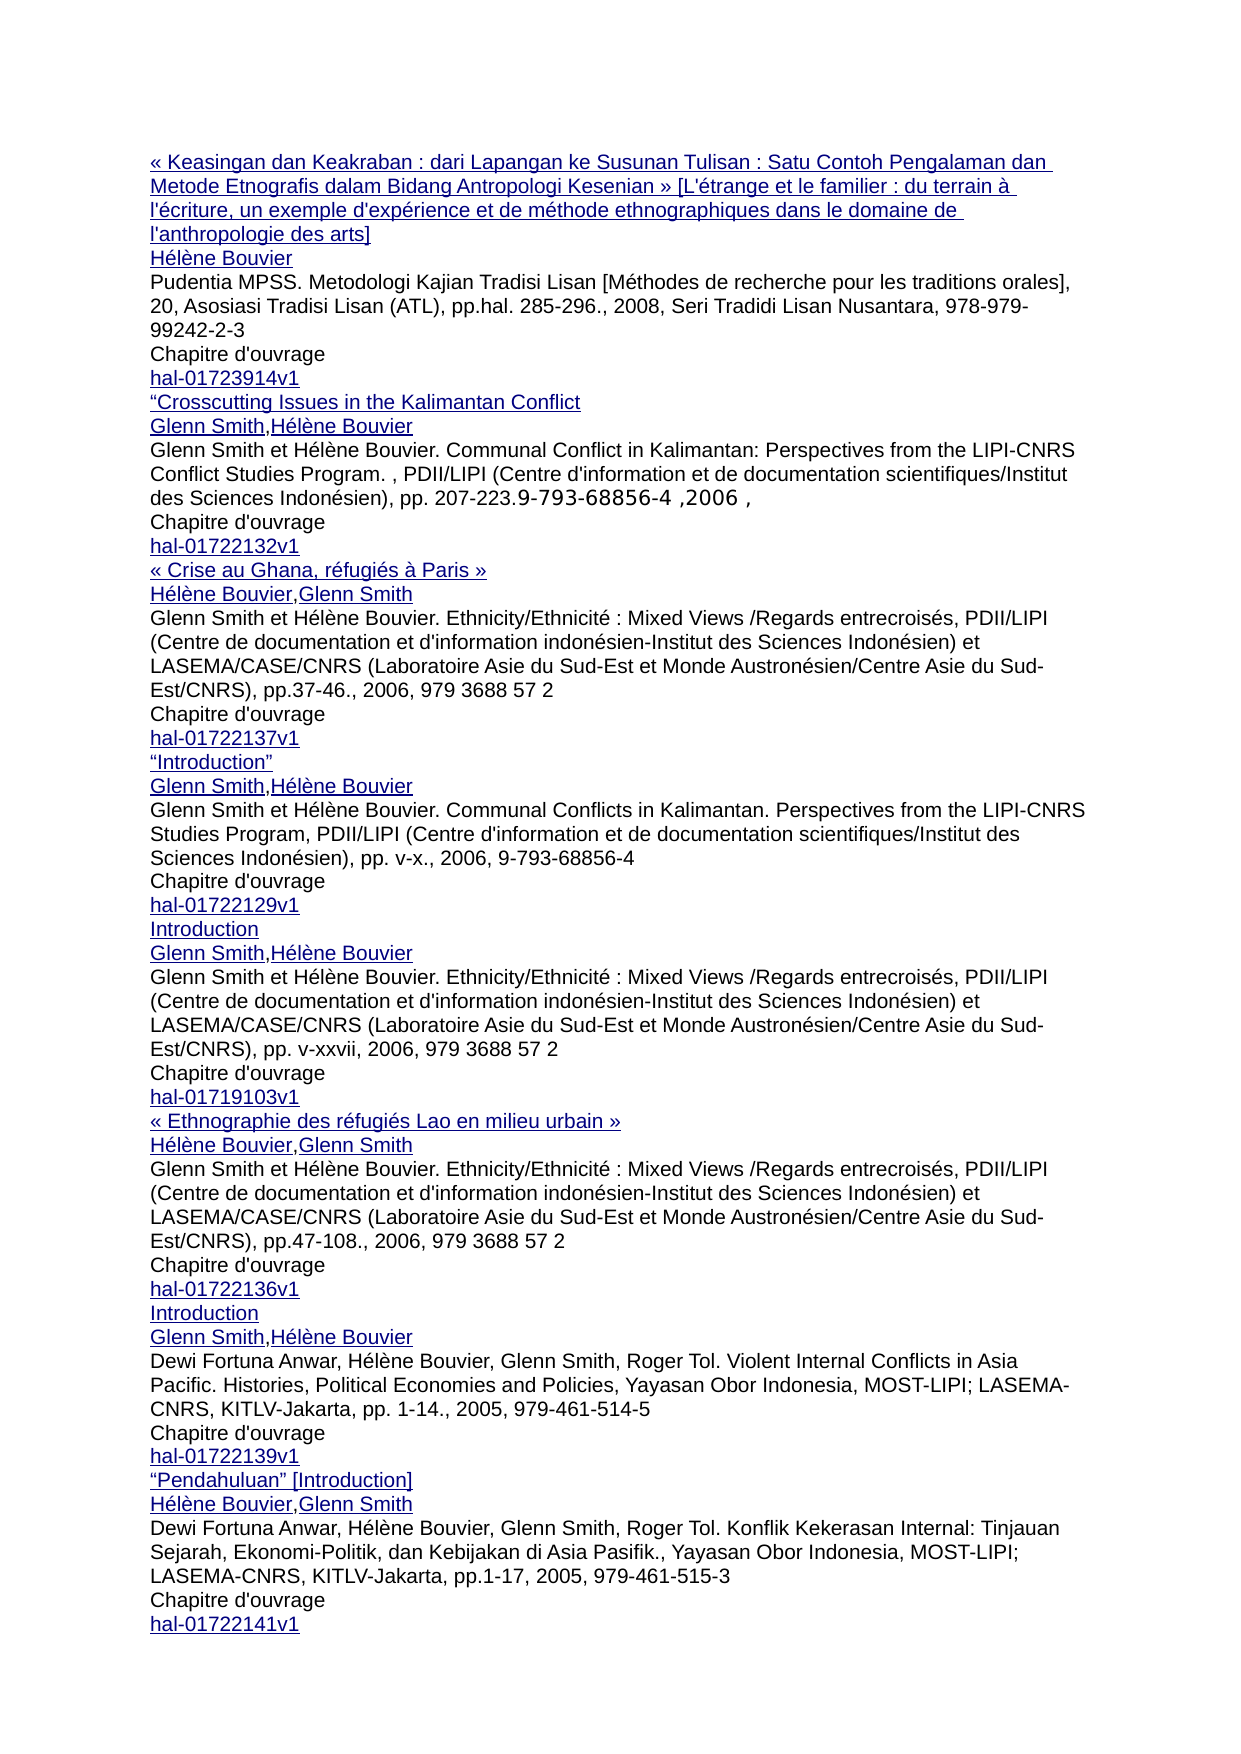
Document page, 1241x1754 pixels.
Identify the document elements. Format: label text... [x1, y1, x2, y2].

table_cell « Ethnographie des réfugiés Lao en milieu urbain » Hélène Bouvier,Glenn Smith Glenn Smith et Hélène Bouvier. Ethnicity/Ethnicité : Mixed Views /Regards entrecroisés, PDII/LIPI (Centre de documentation et d'information indonésien-Institut des Sciences Indonésien) et LASEMA/CASE/CNRS (Laboratoire Asie du Sud-Est et Monde Austronésien/Centre Asie du Sud-Est/CNRS), pp.47-108., 2006, 979 3688 57 2 Chapitre d'ouvrage hal-01722136v1 [150, 1109, 1090, 1301]
table_cell « Keasingan dan Keakraban : dari Lapangan ke Susunan Tulisan : Satu Contoh Pengalaman dan Metode Etnografis dalam Bidang Antropologi Kesenian » [L'étrange et le familier : du terrain à l'écriture, un exemple d'expérience et de méthode ethnographiques dans le domaine de l'anthropologie des arts] Hélène Bouvier Pudentia MPSS. Metodologi Kajian Tradisi Lisan [Méthodes de recherche pour les traditions orales], 20, Asosiasi Tradisi Lisan (ATL), pp.hal. 285-296., 2008, Seri Tradidi Lisan Nusantara, 978-979-99242-2-3 Chapitre d'ouvrage hal-01723914v1 [150, 150, 1090, 389]
table_cell “Crosscutting Issues in the Kalimantan Conflict Glenn Smith,Hélène Bouvier Glenn Smith et Hélène Bouvier. Communal Conflict in Kalimantan: Perspectives from the LIPI-CNRS Conflict Studies Program. , PDII/LIPI (Centre d'information et de documentation scientifiques/Institut des Sciences Indonésien), pp. 207-223.‏, 2006, 9-793-68856-4 Chapitre d'ouvrage hal-01722132v1 [150, 390, 1090, 558]
table_cell « Crise au Ghana, réfugiés à Paris » Hélène Bouvier,Glenn Smith Glenn Smith et Hélène Bouvier. Ethnicity/Ethnicité : Mixed Views /Regards entrecroisés, PDII/LIPI (Centre de documentation et d'information indonésien-Institut des Sciences Indonésien) et LASEMA/CASE/CNRS (Laboratoire Asie du Sud-Est et Monde Austronésien/Centre Asie du Sud-Est/CNRS), pp.37-46., 2006, 979 3688 57 2 Chapitre d'ouvrage hal-01722137v1 [150, 558, 1090, 749]
table_cell Introduction Glenn Smith,Hélène Bouvier Glenn Smith et Hélène Bouvier. Ethnicity/Ethnicité : Mixed Views /Regards entrecroisés, PDII/LIPI (Centre de documentation et d'information indonésien-Institut des Sciences Indonésien) et LASEMA/CASE/CNRS (Laboratoire Asie du Sud-Est et Monde Austronésien/Centre Asie du Sud-Est/CNRS), pp. v-xxvii, 2006, 979 3688 57 2 Chapitre d'ouvrage hal-01719103v1 [150, 917, 1090, 1109]
table_cell “Introduction” Glenn Smith,Hélène Bouvier Glenn Smith et Hélène Bouvier. Communal Conflicts in Kalimantan. Perspectives from the LIPI-CNRS Studies Program, PDII/LIPI (Centre d'information et de documentation scientifiques/Institut des Sciences Indonésien), pp. v-x., 2006, 9-793-68856-4 Chapitre d'ouvrage hal-01722129v1 [150, 750, 1090, 917]
table_cell Introduction Glenn Smith,Hélène Bouvier Dewi Fortuna Anwar, Hélène Bouvier, Glenn Smith, Roger Tol. Violent Internal Conflicts in Asia Pacific. Histories, Political Economies and Policies, Yayasan Obor Indonesia, MOST-LIPI; LASEMA-CNRS, KITLV-Jakarta, pp. 1-14., 2005, 979-461-514-5 Chapitre d'ouvrage hal-01722139v1 [150, 1301, 1090, 1468]
table_cell “Pendahuluan” [Introduction] Hélène Bouvier,Glenn Smith Dewi Fortuna Anwar, Hélène Bouvier, Glenn Smith, Roger Tol. Konflik Kekerasan Internal: Tinjauan Sejarah, Ekonomi-Politik, dan Kebijakan di Asia Pasifik., Yayasan Obor Indonesia, MOST-LIPI; LASEMA-CNRS, KITLV-Jakarta, pp.1-17, 2005, 979-461-515-3 Chapitre d'ouvrage hal-01722141v1 [150, 1468, 1090, 1636]
